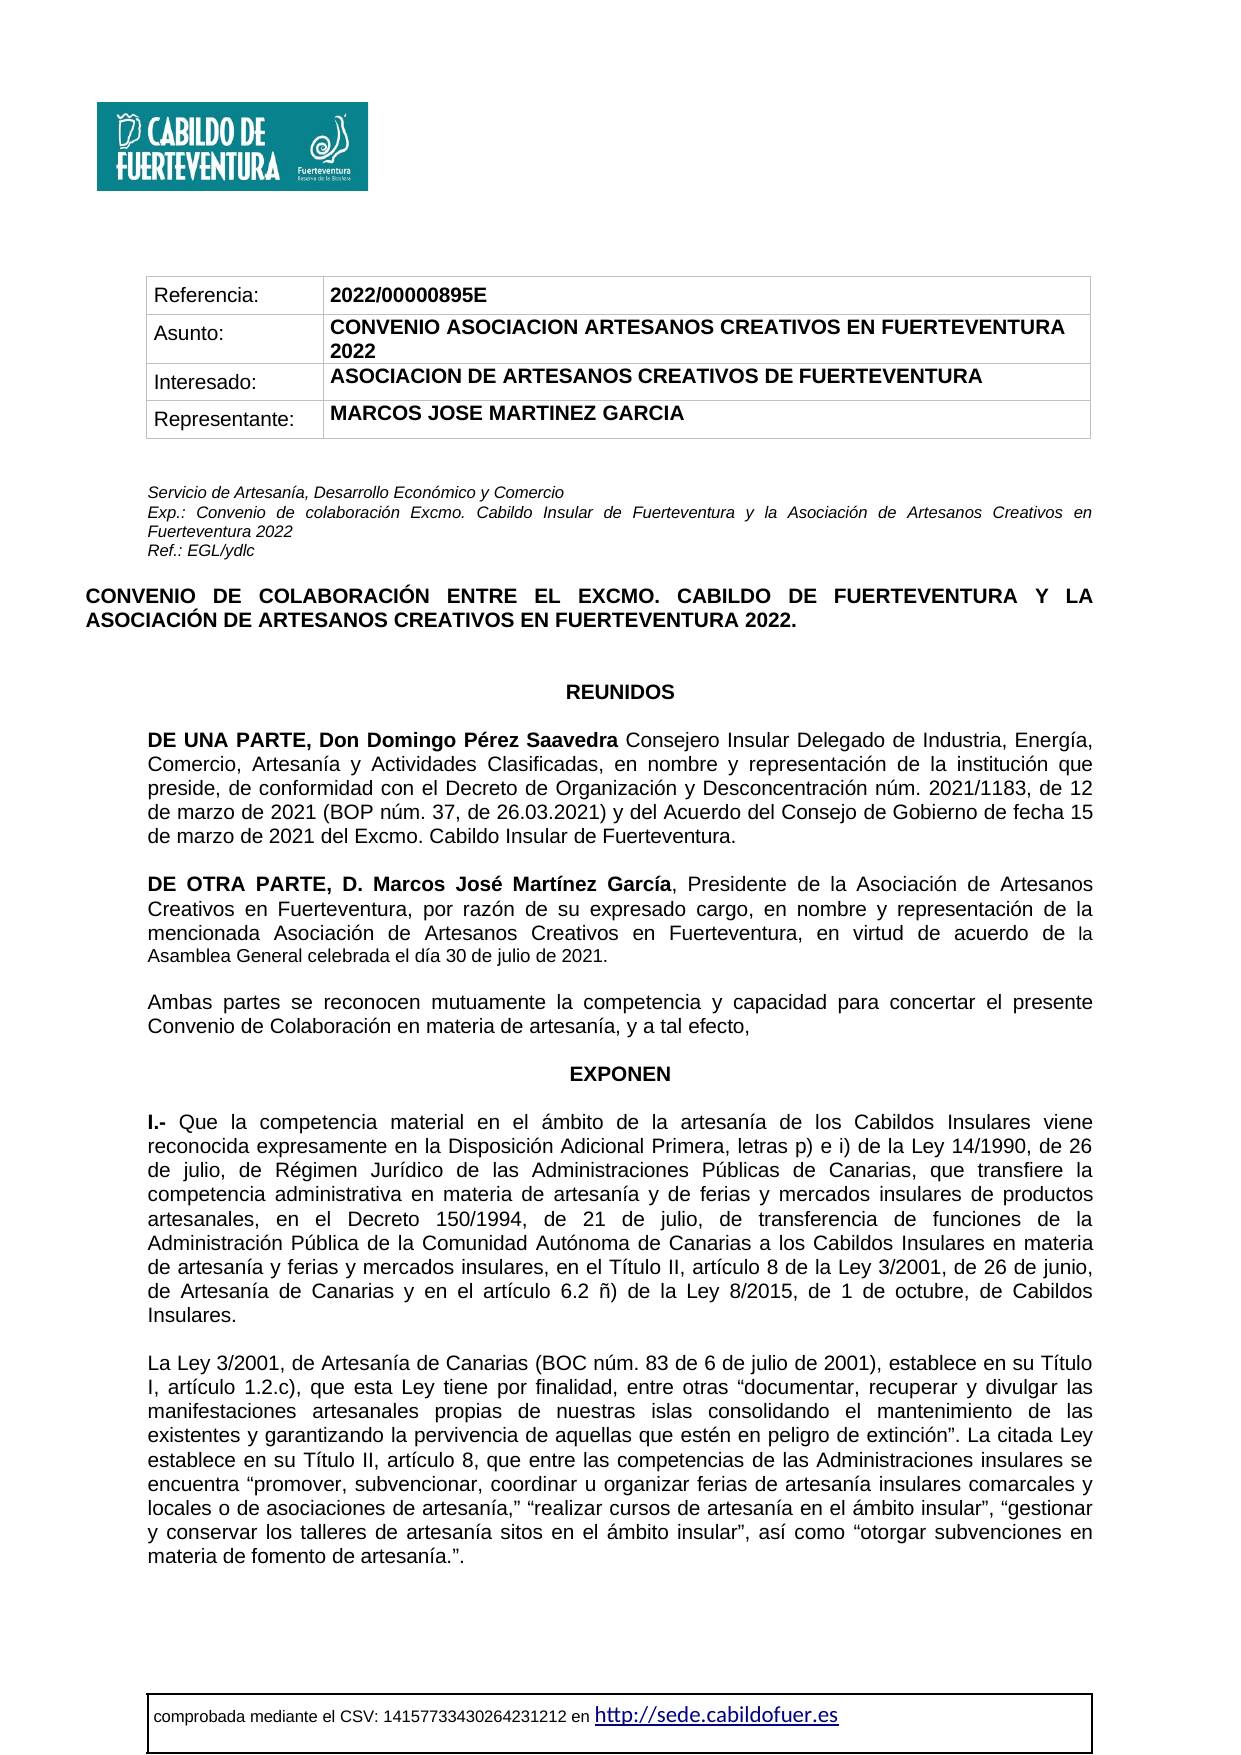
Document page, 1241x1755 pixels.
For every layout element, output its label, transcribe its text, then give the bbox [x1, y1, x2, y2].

subtitle EXPONEN [133, 1062, 1107, 1086]
table_cell Interesado: [147, 364, 323, 400]
text REUNIDOS [526, 680, 714, 704]
subtitle CONVENIO DE COLABORACIÓN ENTRE EL EXCMO. CABILDO DE FUERTEVENTURA Y LA ASOCIACIÓN DE ARTESANOS CREATIVOS EN FUERTEVENTURA 2022. [85, 584, 1093, 632]
text I.- Que la competencia material en el ámbito de la artesanía de los Cabildos Insulares viene reconocida expresamente en la Disposición Adicional Primera, letras p) e i) de la Ley 14/1990, de 26 de julio, de Régimen Jurídico de las Administraciones Públicas de Canarias, que transfiere la competencia administrativa en materia de artesanía y de ferias y mercados insulares de productos artesanales, en el Decreto 150/1994, de 21 de julio, de transferencia de funciones de la Administración Pública de la Comunidad Autónoma de Canarias a los Cabildos Insulares en materia de artesanía y ferias y mercados insulares, en el Título II, artículo 8 de la Ley 3/2001, de 26 de junio, de Artesanía de Canarias y en el artículo 6.2 ñ) de la Ley 8/2015, de 1 de octubre, de Cabildos Insulares. [147, 1110, 1093, 1327]
text DE UNA PARTE, Don Domingo Pérez Saavedra Consejero Insular Delegado de Industria, Energía, Comercio, Artesanía y Actividades Clasificadas, en nombre y representación de la institución que preside, de conformidad con el Decreto de Organización y Desconcentración núm. 2021/1183, de 12 de marzo de 2021 (BOP núm. 37, de 26.03.2021) y del Acuerdo del Consejo de Gobierno de fecha 15 de marzo de 2021 del Excmo. Cabildo Insular de Fuerteventura. [147, 728, 1093, 848]
table_header 2022/00000895E [324, 277, 1090, 313]
text Ambas partes se reconocen mutuamente la competencia y capacidad para concertar el presente Convenio de Colaboración en materia de artesanía, y a tal efecto, [147, 990, 1093, 1038]
table_cell Asunto: [147, 315, 323, 362]
table_cell Representante: [147, 401, 323, 437]
table_cell CONVENIO ASOCIACION ARTESANOS CREATIVOS EN FUERTEVENTURA 2022 [324, 315, 1090, 362]
table_header Referencia: [147, 277, 323, 313]
text DE OTRA PARTE, D. Marcos José Martínez García, Presidente de la Asociación de Artesanos Creativos en Fuerteventura, por razón de su expresado cargo, en nombre y representación de la mencionada Asociación de Artesanos Creativos en Fuerteventura, en virtud de acuerdo de la Asamblea General celebrada el día 30 de julio de 2021. [147, 872, 1093, 966]
text Ref.: EGL/ydlc [147, 541, 1107, 560]
table_cell MARCOS JOSE MARTINEZ GARCIA [324, 401, 1090, 437]
text Exp.: Convenio de colaboración Excmo. Cabildo Insular de Fuerteventura y la Asociación de Artesanos Creativos en Fuerteventura 2022 [147, 502, 1093, 541]
text Servicio de Artesanía, Desarrollo Económico y Comercio [147, 483, 1107, 502]
text La Ley 3/2001, de Artesanía de Canarias (BOC núm. 83 de 6 de julio de 2001), establece en su Título I, artículo 1.2.c), que esta Ley tiene por finalidad, entre otras “documentar, recuperar y divulgar las manifestaciones artesanales propias de nuestras islas consolidando el mantenimiento de las existentes y garantizando la pervivencia de aquellas que estén en peligro de extinción”. La citada Ley establece en su Título II, artículo 8, que entre las competencias de las Administraciones insulares se encuentra “promover, subvencionar, coordinar u organizar ferias de artesanía insulares comarcales y locales o de asociaciones de artesanía,” “realizar cursos de artesanía en el ámbito insular”, “gestionar y conservar los talleres de artesanía sitos en el ámbito insular”, así como “otorgar subvenciones en materia de fomento de artesanía.”. [147, 1351, 1093, 1568]
table_cell ASOCIACION DE ARTESANOS CREATIVOS DE FUERTEVENTURA [324, 364, 1090, 400]
